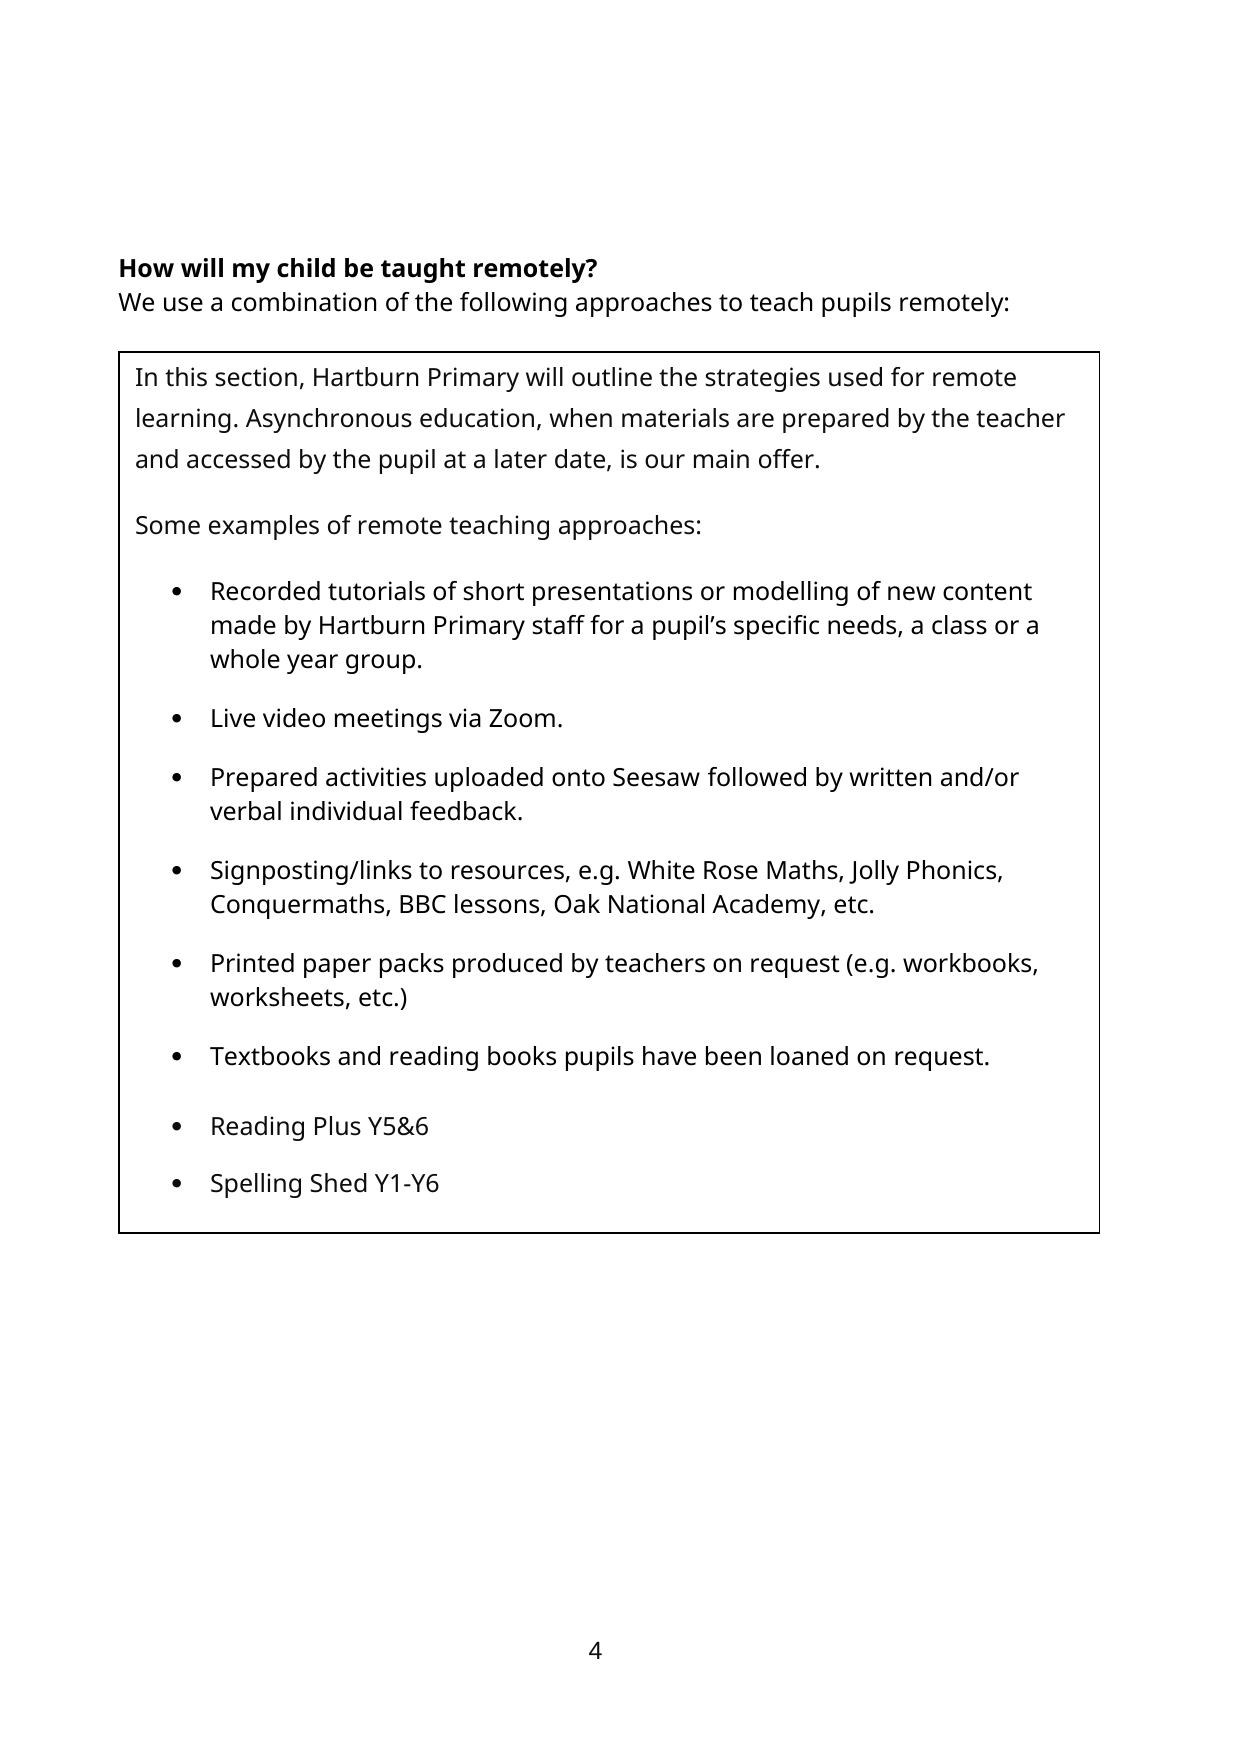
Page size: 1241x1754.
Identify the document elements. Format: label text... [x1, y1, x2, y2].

list Reading Plus Y5&6 [172, 1108, 1083, 1142]
list Prepared activities uploaded onto Seesaw followed by written and/or verbal individual feedback. [172, 759, 1083, 828]
list Signposting/links to resources, e.g. White Rose Maths, Jolly Phonics, Conquermaths, BBC lessons, Oak National Academy, etc. [172, 853, 1083, 921]
list Spelling Shed Y1-Y6 [172, 1165, 1083, 1199]
list Textbooks and reading books pupils have been loaned on request. [172, 1039, 1083, 1073]
text Some examples of remote teaching approaches: [135, 507, 1083, 542]
subtitle How will my child be taught remotely? [118, 251, 1107, 285]
list Printed paper packs produced by teachers on request (e.g. workbooks, worksheets, etc.) [172, 946, 1083, 1014]
list Recorded tutorials of short presentations or modelling of new content made by Hartburn Primary staff for a pupil’s specific needs, a class or a whole year group. [172, 573, 1083, 676]
text We use a combination of the following approaches to teach pupils remotely: [118, 285, 1107, 319]
list Live video meetings via Zoom. [172, 701, 1083, 734]
text In this section, Hartburn Primary will outline the strategies used for remote learning. Asynchronous education, when materials are prepared by the teacher and accessed by the pupil at a later date, is our main offer. [135, 360, 1083, 476]
